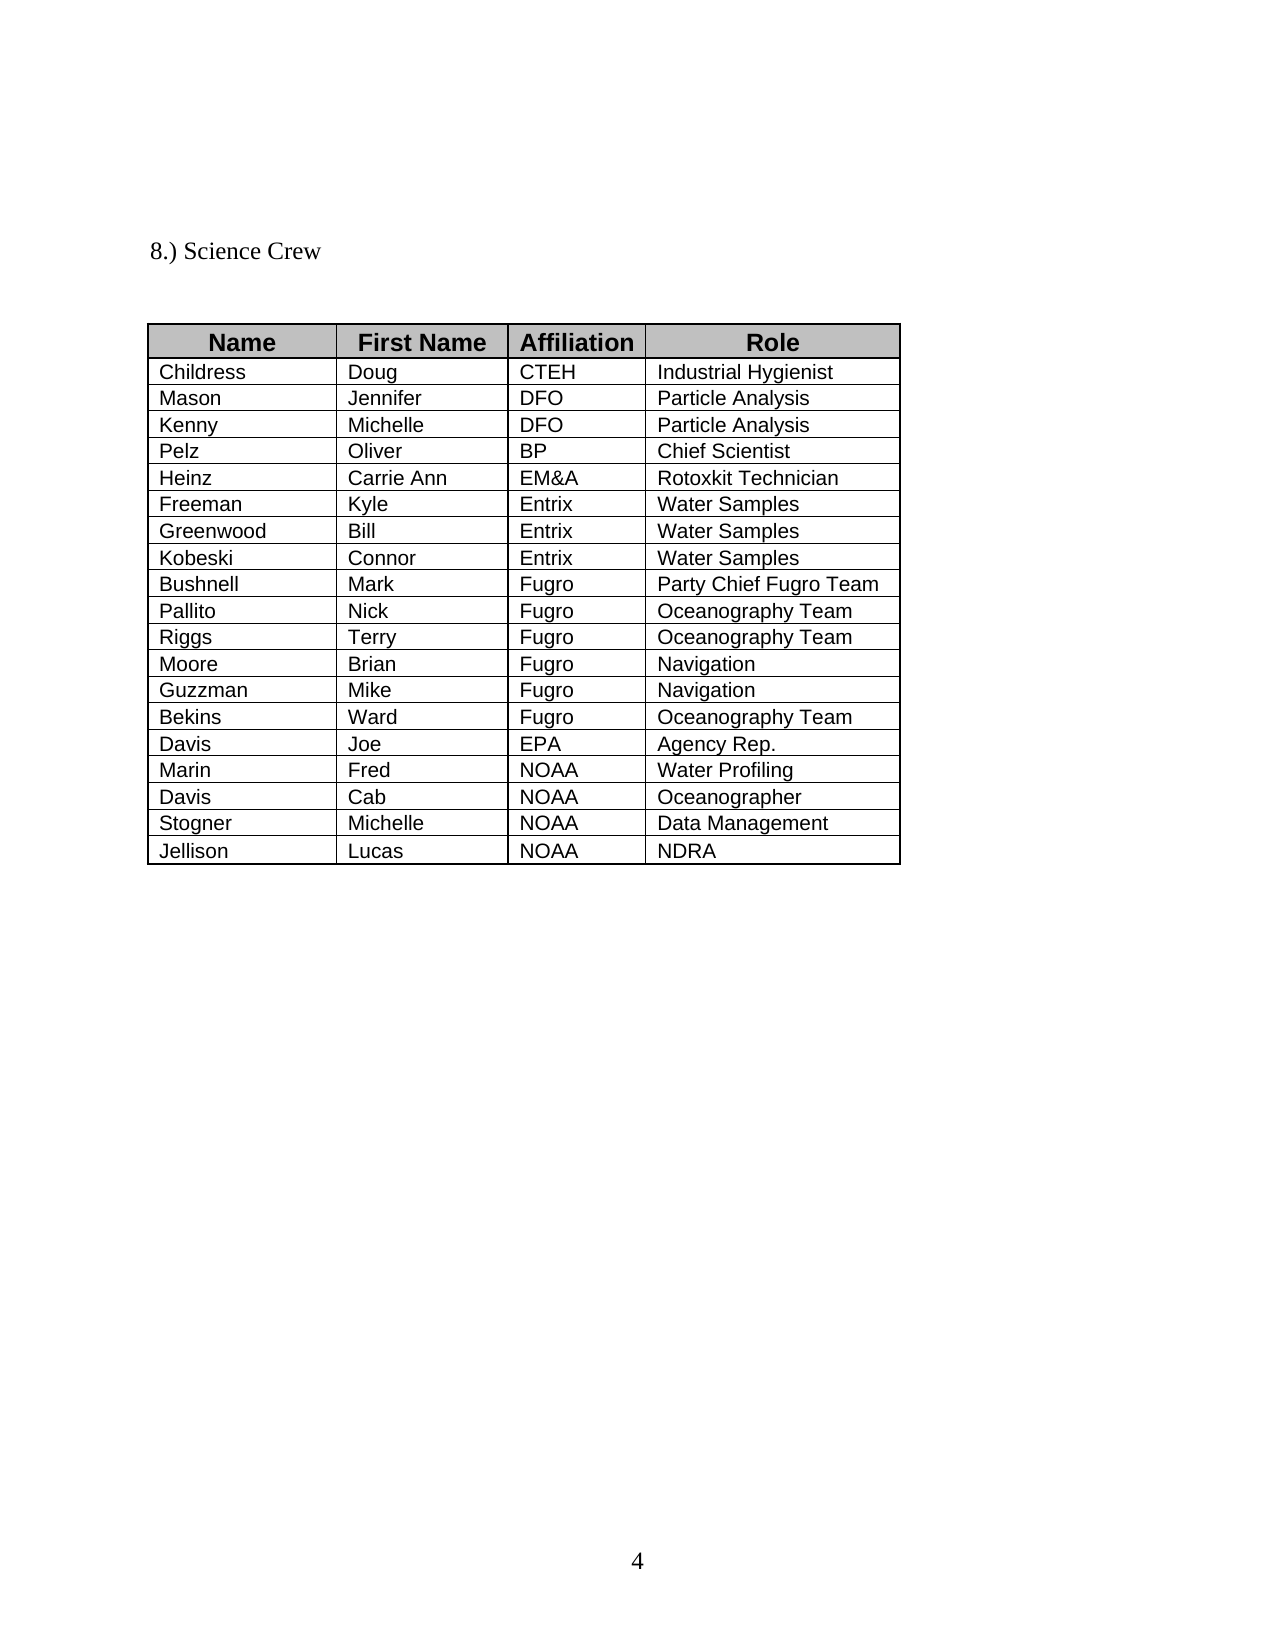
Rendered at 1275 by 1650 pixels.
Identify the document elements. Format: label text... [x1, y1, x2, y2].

table_cell Industrial Hygienist [646, 359, 899, 383]
table_header First Name [337, 325, 507, 357]
table_cell Water Samples [646, 517, 899, 543]
table_cell Cab [337, 783, 507, 808]
table_cell Fugro [509, 597, 645, 622]
table_cell Terry [337, 624, 507, 649]
table_cell Brian [337, 650, 507, 676]
table_cell Carrie Ann [337, 464, 507, 490]
table_cell Fugro [509, 570, 645, 596]
table_cell Marin [149, 756, 336, 782]
table_cell Mason [149, 385, 336, 410]
table_cell Childress [149, 359, 336, 383]
table_cell Pallito [149, 597, 336, 622]
table_cell Connor [337, 544, 507, 569]
table_cell Doug [337, 359, 507, 383]
table_cell BP [509, 438, 645, 463]
table_cell Kobeski [149, 544, 336, 569]
table_cell Water Samples [646, 491, 899, 516]
table_header Role [646, 325, 899, 357]
table_cell Fugro [509, 624, 645, 649]
table_cell Navigation [646, 650, 899, 676]
table_cell Water Samples [646, 544, 899, 569]
table_cell Oliver [337, 438, 507, 463]
table_cell Entrix [509, 544, 645, 569]
table_cell Fred [337, 756, 507, 782]
table_cell Michelle [337, 810, 507, 835]
table_cell DFO [509, 385, 645, 410]
table_cell Navigation [646, 677, 899, 702]
table_cell NOAA [509, 756, 645, 782]
table_cell Joe [337, 730, 507, 755]
table_cell Bekins [149, 703, 336, 729]
table_cell DFO [509, 411, 645, 437]
table_cell Mike [337, 677, 507, 702]
table_cell EM&A [509, 464, 645, 490]
table_cell Bill [337, 517, 507, 543]
table_cell Particle Analysis [646, 411, 899, 437]
table_cell Oceanography Team [646, 597, 899, 622]
table_cell Fugro [509, 650, 645, 676]
table_cell Oceanographer [646, 783, 899, 808]
table_cell Kenny [149, 411, 336, 437]
table_cell Davis [149, 783, 336, 808]
table_cell Entrix [509, 491, 645, 516]
table_cell CTEH [509, 359, 645, 383]
table_cell Freeman [149, 491, 336, 516]
table_cell Lucas [337, 836, 507, 863]
table_cell Riggs [149, 624, 336, 649]
table_cell Stogner [149, 810, 336, 835]
table_cell Rotoxkit Technician [646, 464, 899, 490]
table_cell Guzzman [149, 677, 336, 702]
table_cell Mark [337, 570, 507, 596]
table_cell Bushnell [149, 570, 336, 596]
table_cell NOAA [509, 810, 645, 835]
table_cell Kyle [337, 491, 507, 516]
table_cell Michelle [337, 411, 507, 437]
table_cell Data Management [646, 810, 899, 835]
table_cell Fugro [509, 677, 645, 702]
table_cell Ward [337, 703, 507, 729]
table_cell EPA [509, 730, 645, 755]
table_cell Moore [149, 650, 336, 676]
table_cell Chief Scientist [646, 438, 899, 463]
table_cell NOAA [509, 783, 645, 808]
table_cell Pelz [149, 438, 336, 463]
table_cell Party Chief Fugro Team [646, 570, 899, 596]
table_header Affiliation [509, 325, 645, 357]
table_cell Jellison [149, 836, 336, 863]
table_cell Heinz [149, 464, 336, 490]
text 8.) Science Crew [150, 236, 1125, 265]
table_cell Jennifer [337, 385, 507, 410]
table_cell Particle Analysis [646, 385, 899, 410]
table_cell NDRA [646, 836, 899, 863]
table_cell Water Profiling [646, 756, 899, 782]
table_cell NOAA [509, 836, 645, 863]
table_cell Greenwood [149, 517, 336, 543]
table_cell Nick [337, 597, 507, 622]
table_cell Oceanography Team [646, 624, 899, 649]
table_cell Entrix [509, 517, 645, 543]
table_cell Oceanography Team [646, 703, 899, 729]
table_header Name [149, 325, 336, 357]
table_cell Agency Rep. [646, 730, 899, 755]
table_cell Fugro [509, 703, 645, 729]
table_cell Davis [149, 730, 336, 755]
